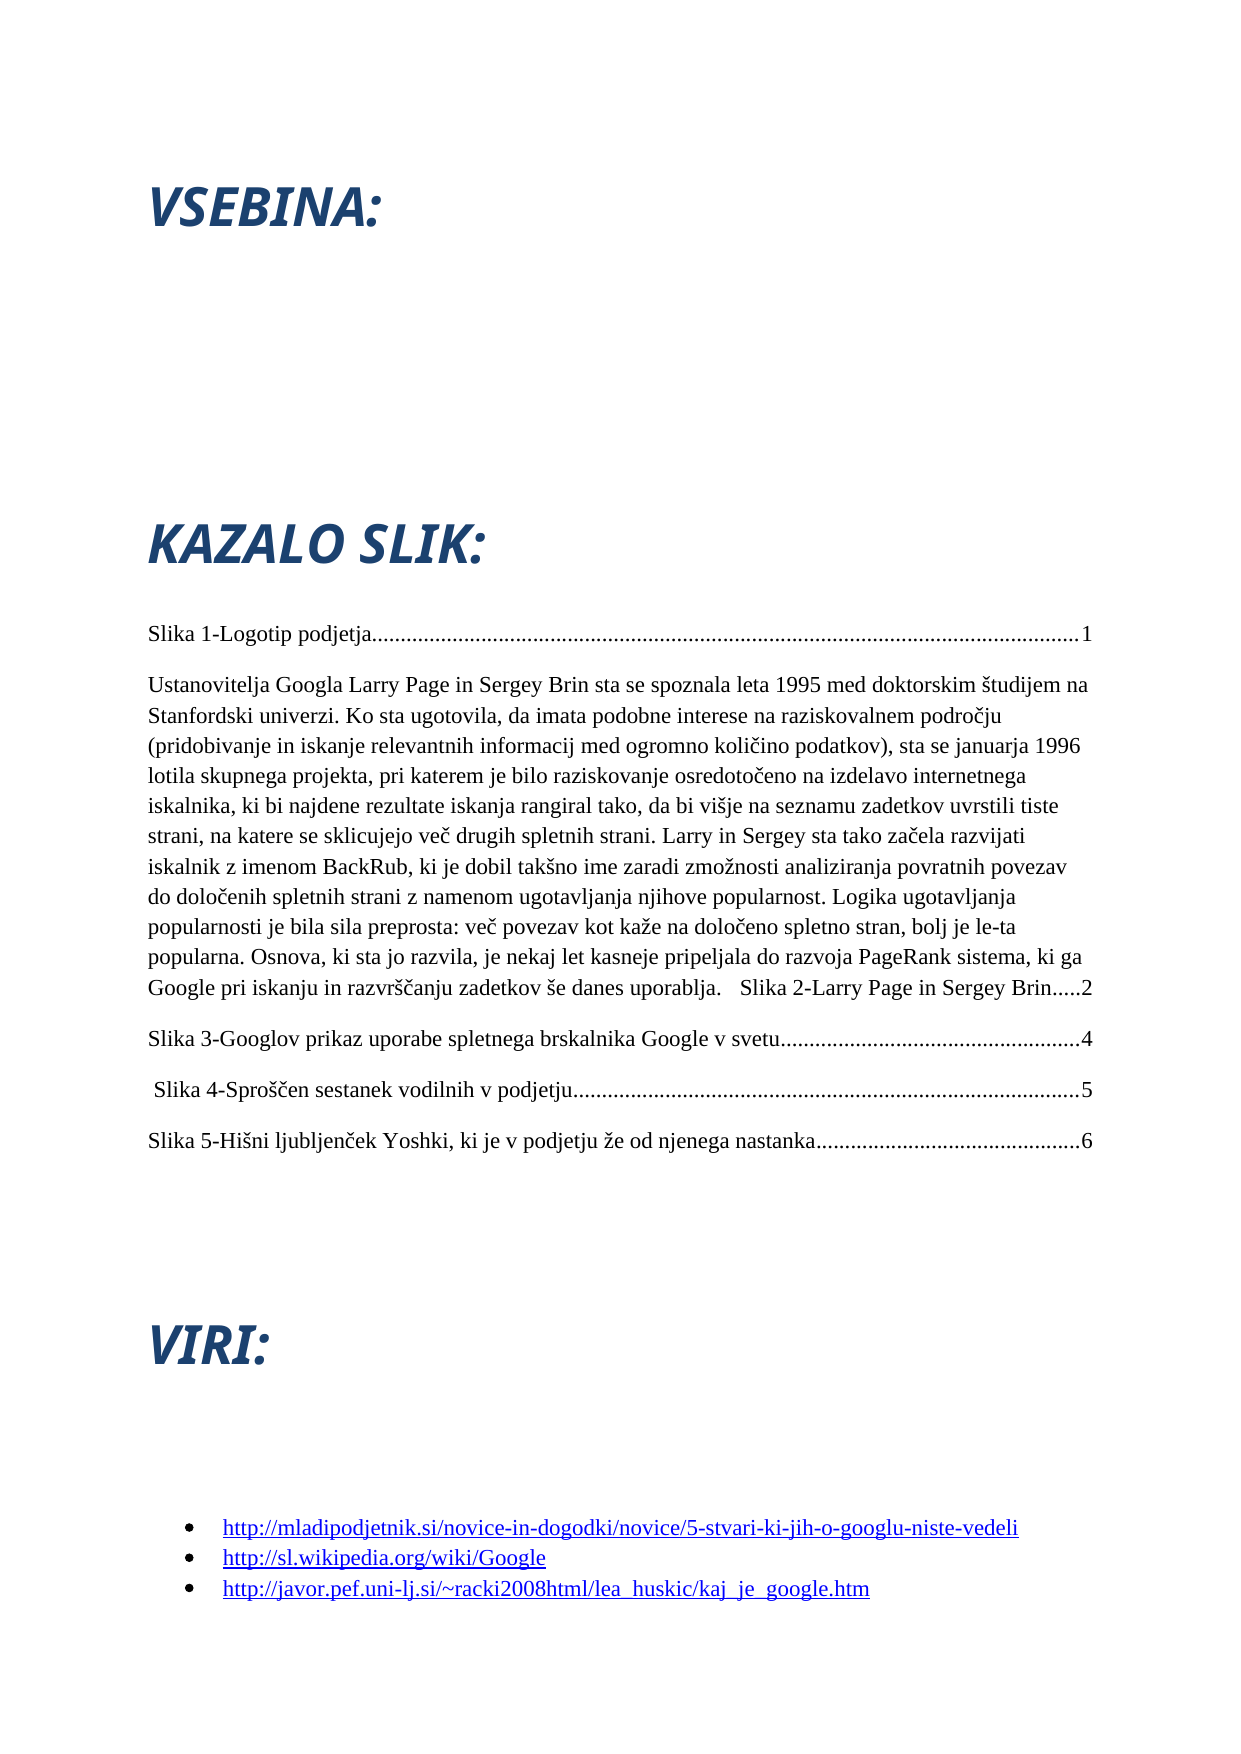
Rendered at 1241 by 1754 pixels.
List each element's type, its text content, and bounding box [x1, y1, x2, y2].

text Ustanovitelja Googla Larry Page in Sergey Brin sta se spoznala leta 1995 med doktorskim študijem na Stanfordski univerzi. Ko sta ugotovila, da imata podobne interese na raziskovalnem področju (pridobivanje in iskanje relevantnih informacij med ogromno količino podatkov), sta se januarja 1996 lotila skupnega projekta, pri katerem je bilo raziskovanje osredotočeno na izdelavo internetnega iskalnika, ki bi najdene rezultate iskanja rangiral tako, da bi višje na seznamu zadetkov uvrstili tiste strani, na katere se sklicujejo več drugih spletnih strani. Larry in Sergey sta tako začela razvijati iskalnik z imenom BackRub, ki je dobil takšno ime zaradi zmožnosti analiziranja povratnih povezav do določenih spletnih strani z namenom ugotavljanja njihove popularnost. Logika ugotavljanja popularnosti je bila sila preprosta: več povezav kot kaže na določeno spletno stran, bolj je le-ta popularna. Osnova, ki sta jo razvila, je nekaj let kasneje pripeljala do razvoja PageRank sistema, ki ga Google pri iskanju in razvrščanju zadetkov še danes uporablja. Slika 2-Larry Page in Sergey Brin 2 [148, 672, 1093, 1000]
text Slika 5-Hišni ljubljenček Yoshki, ki je v podjetju že od njenega nastanka 6 [148, 1127, 1093, 1153]
list http://sl.wikipedia.org/wiki/Google [185, 1544, 1093, 1571]
subtitle KAZALO SLIK: [148, 506, 1093, 579]
text Slika 4-Sproščen sestanek vodilnih v podjetju 5 [148, 1076, 1093, 1102]
text Slika 3-Googlov prikaz uporabe spletnega brskalnika Google v svetu 4 [148, 1025, 1093, 1051]
subtitle VIRI: [148, 1307, 1093, 1381]
list http://javor.pef.uni-lj.si/~racki2008html/lea_huskic/kaj_je_google.htm [185, 1574, 1093, 1601]
text Slika 1-Logotip podjetja 1 [148, 621, 1093, 647]
list http://mladipodjetnik.si/novice-in-dogodki/novice/5-stvari-ki-jih-o-googlu-niste-vedeli [185, 1514, 1093, 1541]
subtitle VSEBINA: [148, 168, 1093, 242]
